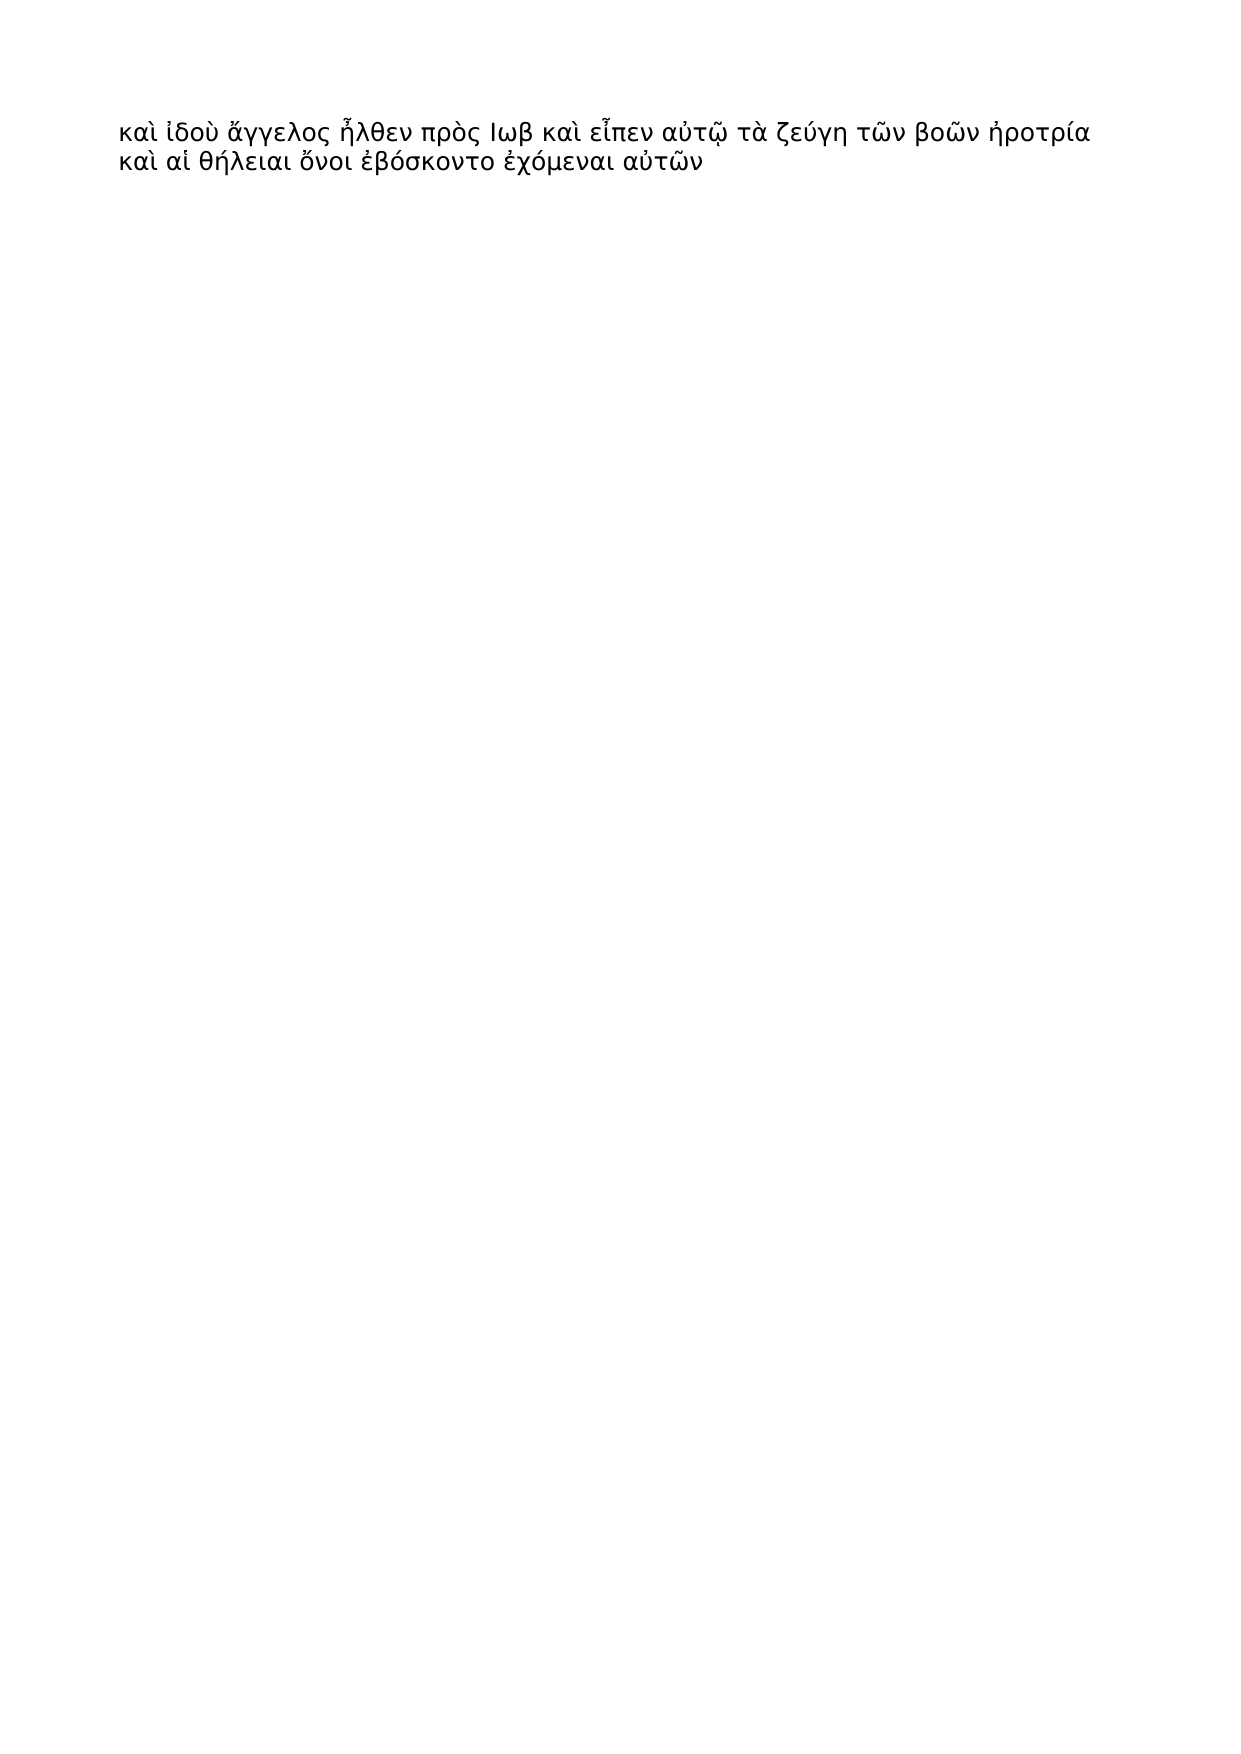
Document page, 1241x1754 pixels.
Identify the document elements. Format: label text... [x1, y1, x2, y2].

text καὶ ἰδοὺ ἄγγελος ἦλθεν πρὸς Ιωβ καὶ εἶπεν αὐτῷ τὰ ζεύγη τῶν βοῶν ἠροτρία καὶ αἱ θήλειαι ὄνοι ἐβόσκοντο ἐχόμεναι αὐτῶν [118, 118, 1122, 176]
